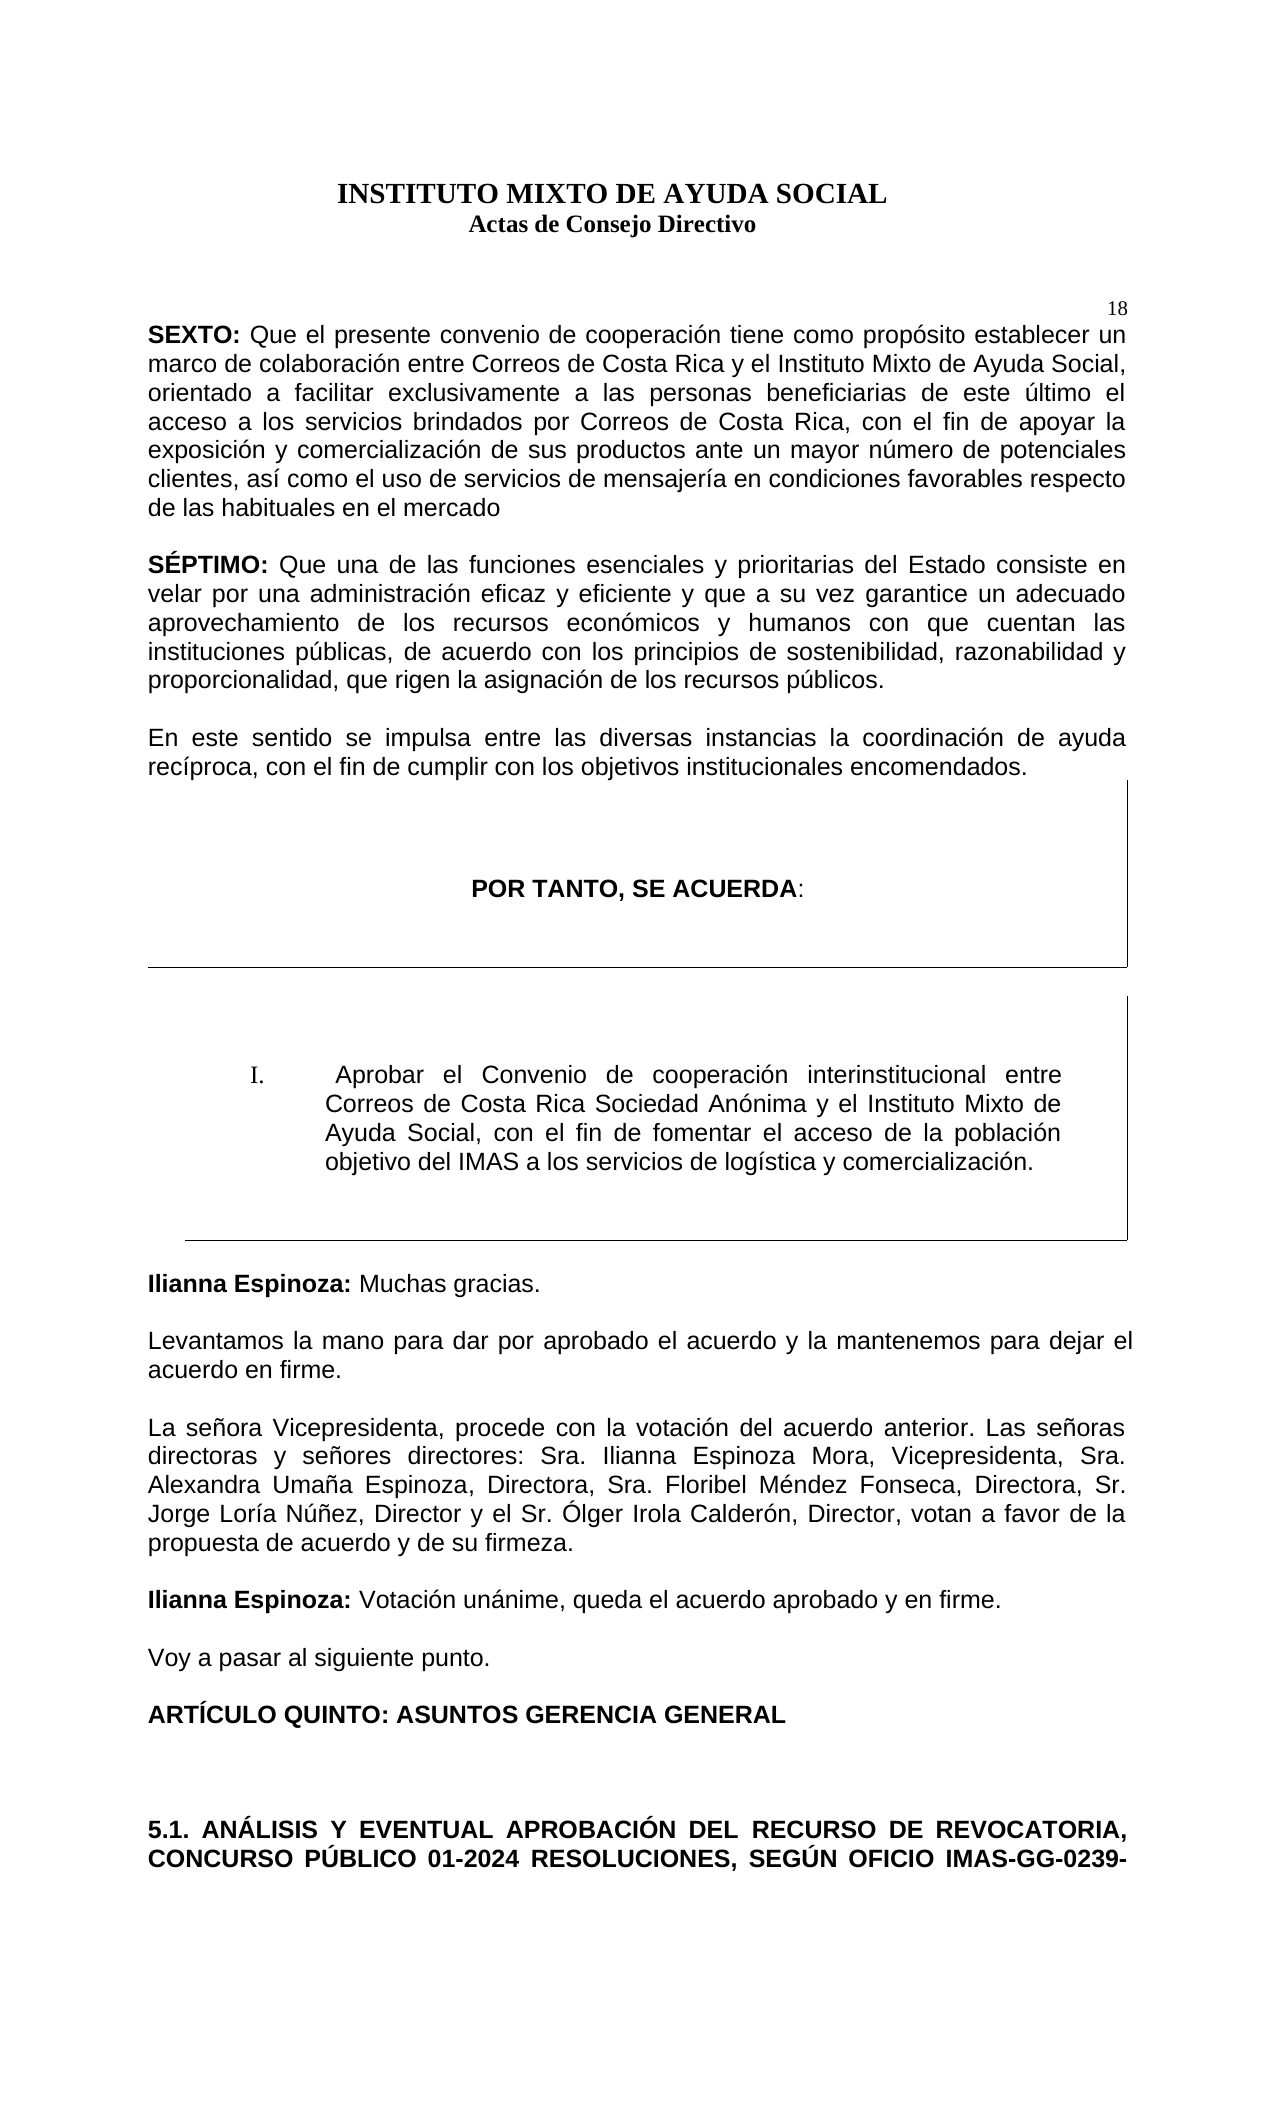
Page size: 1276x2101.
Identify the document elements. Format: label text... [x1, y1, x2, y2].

text La señora Vicepresidenta, procede con la votación del acuerdo anterior. Las señoras directoras y señores directores: Sra. Ilianna Espinoza Mora, Vicepresidenta, Sra. Alexandra Umaña Espinoza, Directora, Sra. Floribel Méndez Fonseca, Directora, Sr. Jorge Loría Núñez, Director y el Sr. Ólger Irola Calderón, Director, votan a favor de la propuesta de acuerdo y de su firmeza. [148, 1413, 1127, 1556]
text Voy a pasar al siguiente punto. [148, 1643, 1136, 1671]
text En este sentido se impulsa entre las diversas instancias la coordinación de ayuda recíproca, con el fin de cumplir con los objetivos institucionales encomendados. [148, 723, 1127, 780]
text Ilianna Espinoza: Muchas gracias. [148, 1269, 1136, 1298]
text POR TANTO, SE ACUERDA: [148, 874, 1127, 967]
list Aprobar el Convenio de cooperación interinstitucional entre Correos de Costa Rica Sociedad Anónima y el Instituto Mixto de Ayuda Social, con el fin de fomentar el acceso de la población objetivo del IMAS a los servicios de logística y comercialización. [185, 996, 1127, 1240]
text Ilianna Espinoza: Votación unánime, queda el acuerdo aprobado y en firme. [148, 1585, 1136, 1614]
text SEXTO: Que el presente convenio de cooperación tiene como propósito establecer un marco de colaboración entre Correos de Costa Rica y el Instituto Mixto de Ayuda Social, orientado a facilitar exclusivamente a las personas beneficiarias de este último el acceso a los servicios brindados por Correos de Costa Rica, con el fin de apoyar la exposición y comercialización de sus productos ante un mayor número de potenciales clientes, así como el uso de servicios de mensajería en condiciones favorables respecto de las habituales en el mercado [148, 320, 1127, 522]
text SÉPTIMO: Que una de las funciones esenciales y prioritarias del Estado consiste en velar por una administración eficaz y eficiente y que a su vez garantice un adecuado aprovechamiento de los recursos económicos y humanos con que cuentan las instituciones públicas, de acuerdo con los principios de sostenibilidad, razonabilidad y proporcionalidad, que rigen la asignación de los recursos públicos. [148, 550, 1127, 694]
text ARTÍCULO QUINTO: ASUNTOS GERENCIA GENERAL [148, 1700, 1127, 1729]
text 5.1. ANÁLISIS Y EVENTUAL APROBACIÓN DEL RECURSO DE REVOCATORIA, CONCURSO PÚBLICO 01-2024 RESOLUCIONES, SEGÚN OFICIO IMAS-GG-0239- [148, 1815, 1127, 1873]
text Levantamos la mano para dar por aprobado el acuerdo y la mantenemos para dejar el acuerdo en firme. [148, 1326, 1136, 1384]
